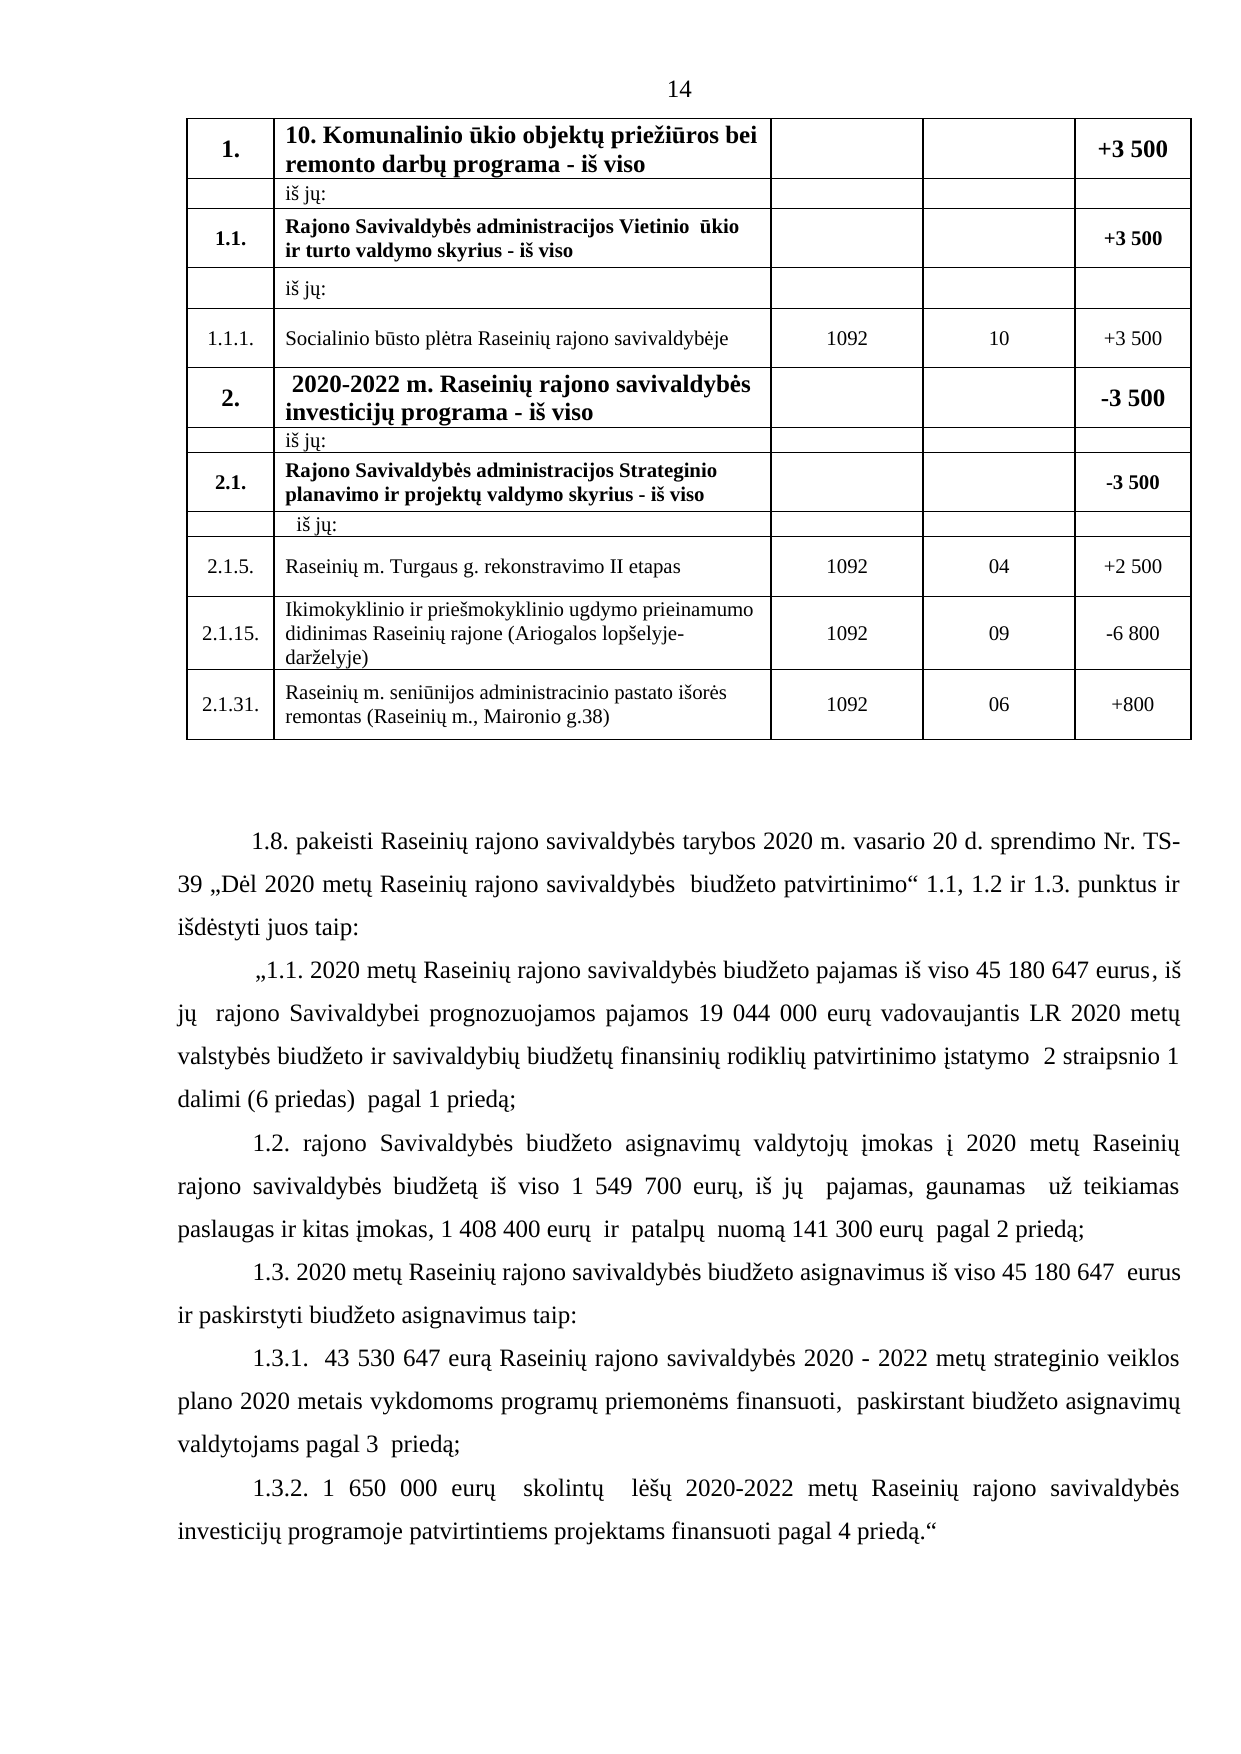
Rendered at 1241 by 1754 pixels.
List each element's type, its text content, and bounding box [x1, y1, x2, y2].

table_cell 2020-2022 m. Raseinių rajono savivaldybės investicijų programa - iš viso [275, 368, 770, 427]
table_cell 1092 [772, 597, 922, 669]
table_cell +3 500 [1076, 209, 1190, 267]
table_cell iš jų: [275, 179, 770, 207]
table_cell 2.1.5. [188, 537, 273, 596]
table_cell [1076, 268, 1190, 308]
table_cell [924, 368, 1074, 427]
table_cell 1.1.1. [188, 309, 273, 367]
table_cell [188, 428, 273, 452]
table_cell [188, 268, 273, 308]
table_cell iš jų: [275, 268, 770, 308]
table_cell [924, 453, 1074, 511]
text 1.2. rajono Savivaldybės biudžeto asignavimų valdytojų įmokas į 2020 metų Raseinių rajono savivaldybės biudžetą iš viso 1 549 700 eurų, iš jų pajamas, gaunamas už teikiamas paslaugas ir kitas įmokas, 1 408 400 eurų ir patalpų nuomą 141 300 eurų pagal 2 priedą; [177, 1128, 1181, 1243]
table_cell 09 [924, 597, 1074, 669]
table_cell Raseinių m. seniūnijos administracinio pastato išorės remontas (Raseinių m., Maironio g.38) [275, 670, 770, 738]
table_cell [772, 428, 922, 452]
table_cell Socialinio būsto plėtra Raseinių rajono savivaldybėje [275, 309, 770, 367]
table_cell [1076, 512, 1190, 536]
table_cell 2.1.15. [188, 597, 273, 669]
text „1.1. 2020 metų Raseinių rajono savivaldybės biudžeto pajamas iš viso 45 180 647 eurus, iš jų rajono Savivaldybei prognozuojamos pajamos 19 044 000 eurų vadovaujantis LR 2020 metų valstybės biudžeto ir savivaldybių biudžetų finansinių rodiklių patvirtinimo įstatymo 2 straipsnio 1 dalimi (6 priedas) pagal 1 priedą; [177, 955, 1181, 1113]
table_cell [188, 179, 273, 207]
table_cell [188, 512, 273, 536]
text 1.3.2. 1 650 000 eurų skolintų lėšų 2020-2022 metų Raseinių rajono savivaldybės investicijų programoje patvirtintiems projektams finansuoti pagal 4 priedą.“ [177, 1473, 1181, 1544]
table_cell [772, 119, 922, 178]
table_cell 10 [924, 309, 1074, 367]
text 1.3.1. 43 530 647 eurą Raseinių rajono savivaldybės 2020 - 2022 metų strateginio veiklos plano 2020 metais vykdomoms programų priemonėms finansuoti, paskirstant biudžeto asignavimų valdytojams pagal 3 priedą; [177, 1343, 1181, 1458]
table_cell 1092 [772, 670, 922, 738]
table_cell +2 500 [1076, 537, 1190, 596]
table_cell [772, 268, 922, 308]
table_cell Raseinių m. Turgaus g. rekonstravimo II etapas [275, 537, 770, 596]
table_cell 1092 [772, 537, 922, 596]
table_cell 06 [924, 670, 1074, 738]
table_cell 1. [188, 119, 273, 178]
table_cell Rajono Savivaldybės administracijos Vietinio ūkio ir turto valdymo skyrius - iš viso [275, 209, 770, 267]
table_cell iš jų: [275, 428, 770, 452]
table_cell -3 500 [1076, 453, 1190, 511]
table_cell 2.1.31. [188, 670, 273, 738]
table_cell [924, 268, 1074, 308]
table_cell [924, 209, 1074, 267]
table_cell 04 [924, 537, 1074, 596]
table_cell 1.1. [188, 209, 273, 267]
table_cell [924, 428, 1074, 452]
table_cell -6 800 [1076, 597, 1190, 669]
table_cell [924, 179, 1074, 207]
text 1.8. pakeisti Raseinių rajono savivaldybės tarybos 2020 m. vasario 20 d. sprendimo Nr. TS-39 „Dėl 2020 metų Raseinių rajono savivaldybės biudžeto patvirtinimo“ 1.1, 1.2 ir 1.3. punktus ir išdėstyti juos taip: [177, 826, 1181, 941]
table_cell [1076, 179, 1190, 207]
table_cell iš jų: [275, 512, 770, 536]
table_cell Rajono Savivaldybės administracijos Strateginio planavimo ir projektų valdymo skyrius - iš viso [275, 453, 770, 511]
table_cell -3 500 [1076, 368, 1190, 427]
table_cell +3 500 [1076, 119, 1190, 178]
table_cell Ikimokyklinio ir priešmokyklinio ugdymo prieinamumo didinimas Raseinių rajone (Ariogalos lopšelyje-darželyje) [275, 597, 770, 669]
table_cell 1092 [772, 309, 922, 367]
table_cell [772, 209, 922, 267]
table_cell [924, 512, 1074, 536]
table_cell [1076, 428, 1190, 452]
table_cell 10. Komunalinio ūkio objektų priežiūros bei remonto darbų programa - iš viso [275, 119, 770, 178]
table_cell [772, 179, 922, 207]
text 1.3. 2020 metų Raseinių rajono savivaldybės biudžeto asignavimus iš viso 45 180 647 eurus ir paskirstyti biudžeto asignavimus taip: [177, 1257, 1181, 1329]
table_cell [772, 453, 922, 511]
table_cell 2.1. [188, 453, 273, 511]
table_cell +800 [1076, 670, 1190, 738]
table_cell [924, 119, 1074, 178]
table_cell 2. [188, 368, 273, 427]
table_cell [772, 512, 922, 536]
table_cell [772, 368, 922, 427]
table_cell +3 500 [1076, 309, 1190, 367]
